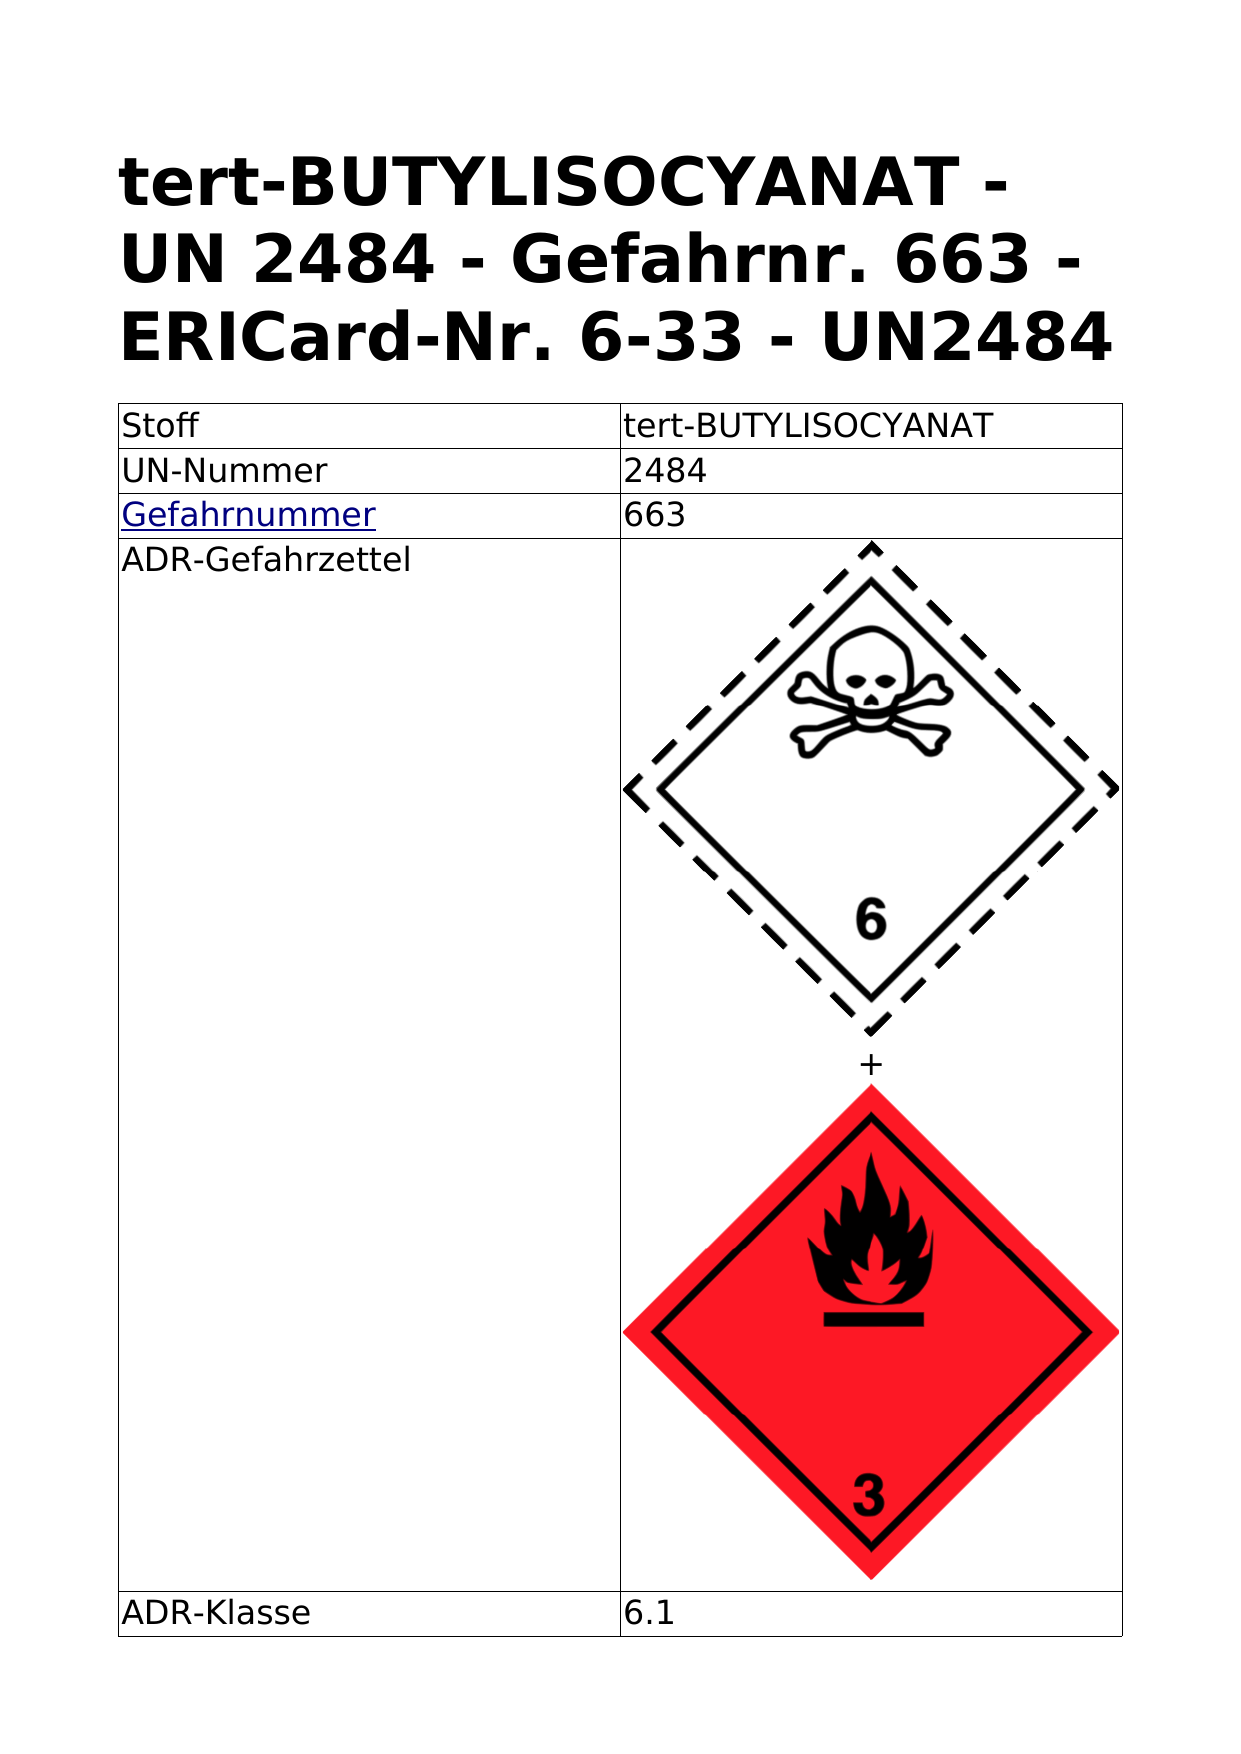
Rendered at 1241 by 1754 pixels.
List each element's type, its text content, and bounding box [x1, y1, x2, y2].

table_cell 2484 [621, 449, 1122, 493]
table_cell + [621, 539, 1122, 1591]
picture [622, 540, 1120, 1037]
table_cell 663 [621, 494, 1122, 538]
picture [622, 1083, 1120, 1580]
table_header Stoff [119, 404, 620, 448]
table_cell 6.1 [621, 1592, 1122, 1636]
table_cell Gefahrnummer [119, 494, 620, 538]
table_cell ADR-Gefahrzettel [119, 539, 620, 1591]
subtitle tert-BUTYLISOCYANAT - UN 2484 - Gefahrnr. 663 - ERICard-Nr. 6-33 - UN2484 [118, 143, 1122, 376]
table_header tert-BUTYLISOCYANAT [621, 404, 1122, 448]
table_cell UN-Nummer [119, 449, 620, 493]
table_cell ADR-Klasse [119, 1592, 620, 1636]
